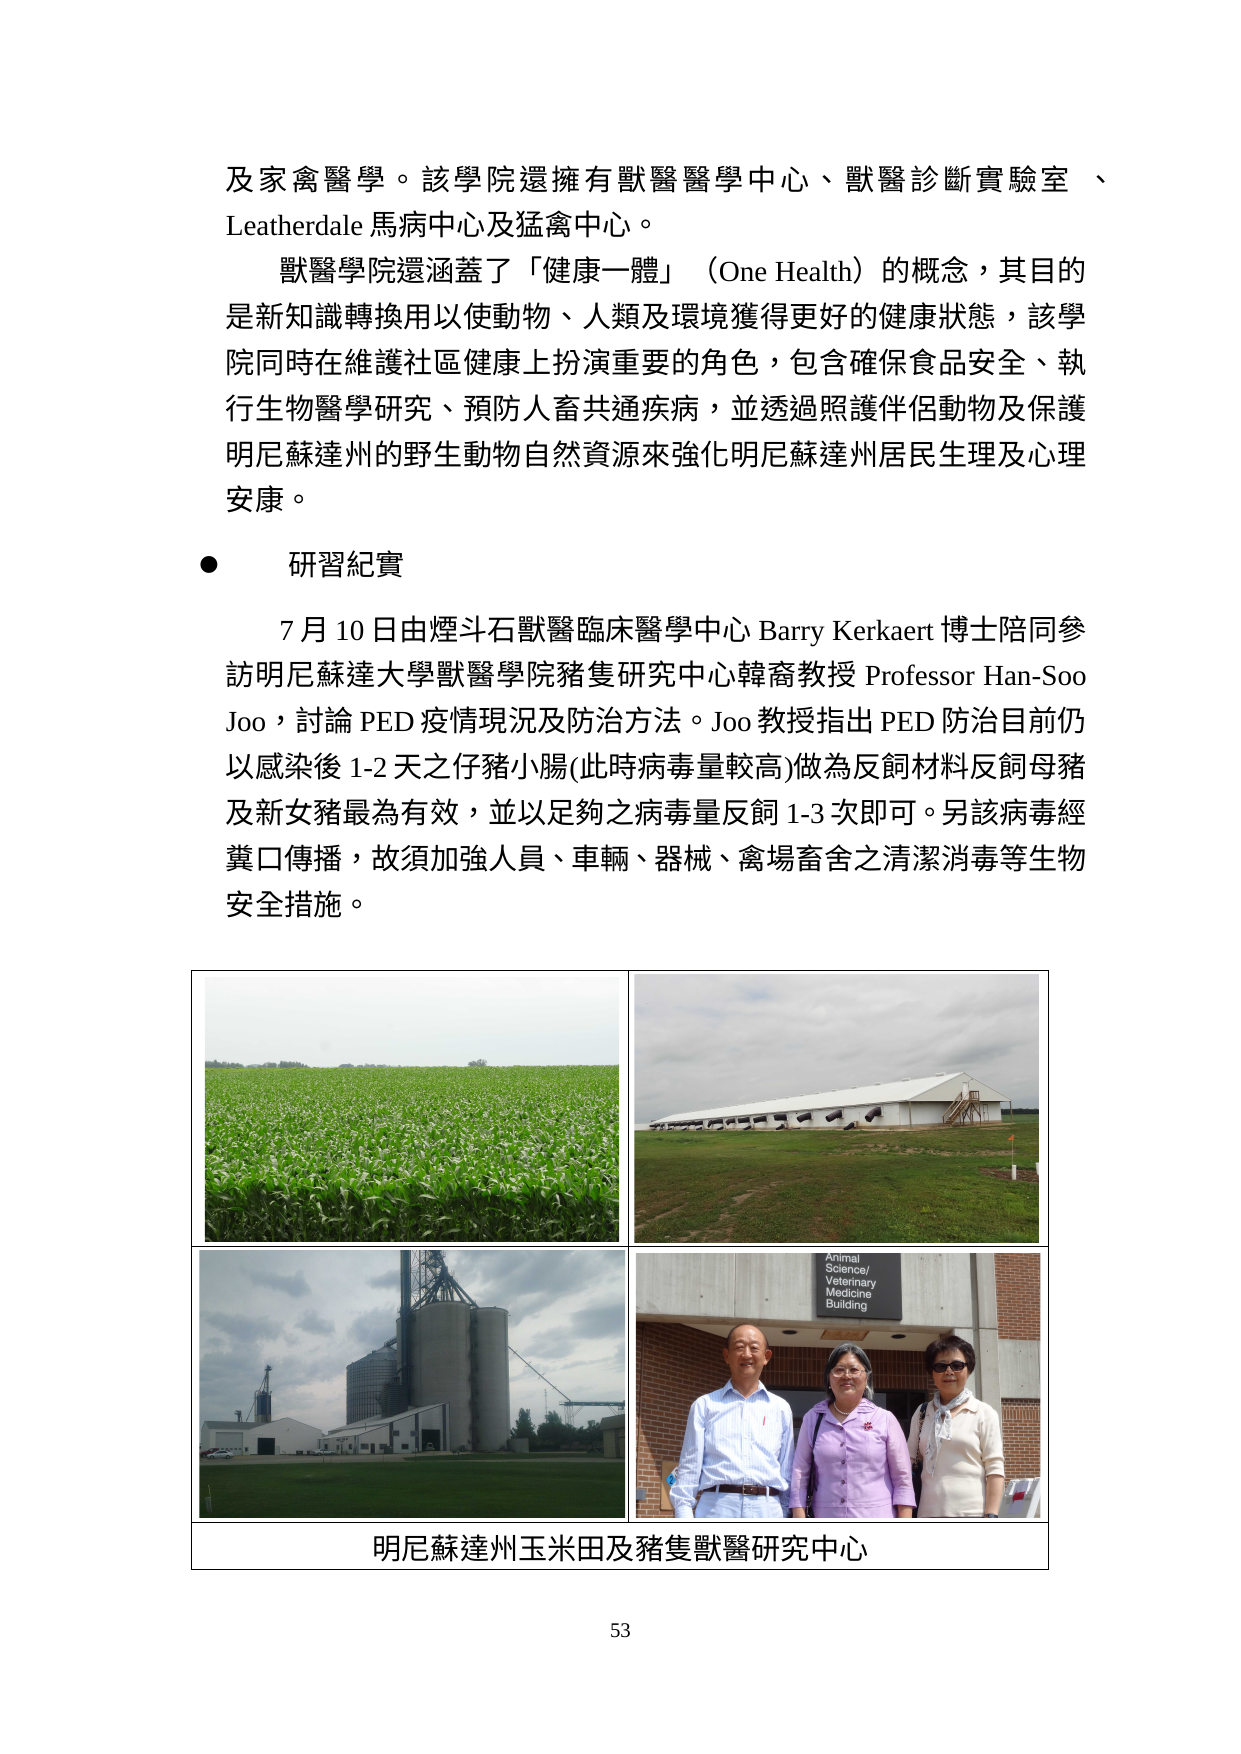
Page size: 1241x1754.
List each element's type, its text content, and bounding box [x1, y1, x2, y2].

text 7月10日由煙斗石獸醫臨床醫學中心Barry Kerkaert博士陪同參訪明尼蘇達大學獸醫學院豬隻研究中心韓裔教授Professor Han-Soo Joo，討論PED疫情現況及防治方法。Joo教授指出PED防治目前仍以感染後1-2天之仔豬小腸(此時病毒量較高)做為反飼材料反飼母豬及新女豬最為有效，並以足夠之病毒量反飼1-3次即可。另該病毒經糞口傳播，故須加強人員、車輛、器械、禽場畜舍之清潔消毒等生物安全措施。 [226, 603, 1087, 924]
table_cell [192, 1247, 628, 1522]
table_cell [629, 1247, 1048, 1522]
list 研習紀實 [198, 539, 1087, 584]
picture [311, 1250, 625, 1518]
table_cell 明尼蘇達州玉米田及豬隻獸醫研究中心 [192, 1523, 1048, 1569]
picture [634, 1072, 1039, 1243]
text 獸醫學院還涵蓋了「健康一體」（One Health）的概念，其目的是新知識轉換用以使動物、人類及環境獲得更好的健康狀態，該學院同時在維護社區健康上扮演重要的角色，包含確保食品安全、執行生物醫學研究、預防人畜共通疾病，並透過照護伴侶動物及保護明尼蘇達州的野生動物自然資源來強化明尼蘇達州居民生理及心理安康。 [226, 245, 1087, 520]
table_header [629, 971, 1048, 1246]
table_header [192, 971, 628, 1246]
text 明尼蘇達大學獸醫學院透過教育、研究、服務及推廣方案影響動物及人類每天的生活，該學院致力於未來及當前獸醫師及生物醫學科學家教育，以及開發新的知識及技能。該院成立於1947年，明尼蘇達大學獸醫學院是明尼蘇達洲唯一的獸醫學院，迄今已有將近4,000名獸醫師及數百名科學家由該院畢業。學院教師群都是美國及國際上被公認有卓越的教學及研究，較著名的研究包含傳染性疾病、遺傳學、比較醫學、猛禽保育、公共衛生、流行病學，以及乳牛、豬隻及家禽醫學。該學院還擁有獸醫醫學中心、獸醫診斷實驗室、Leatherdale馬病中心及猛禽中心。 [226, 153, 1087, 245]
